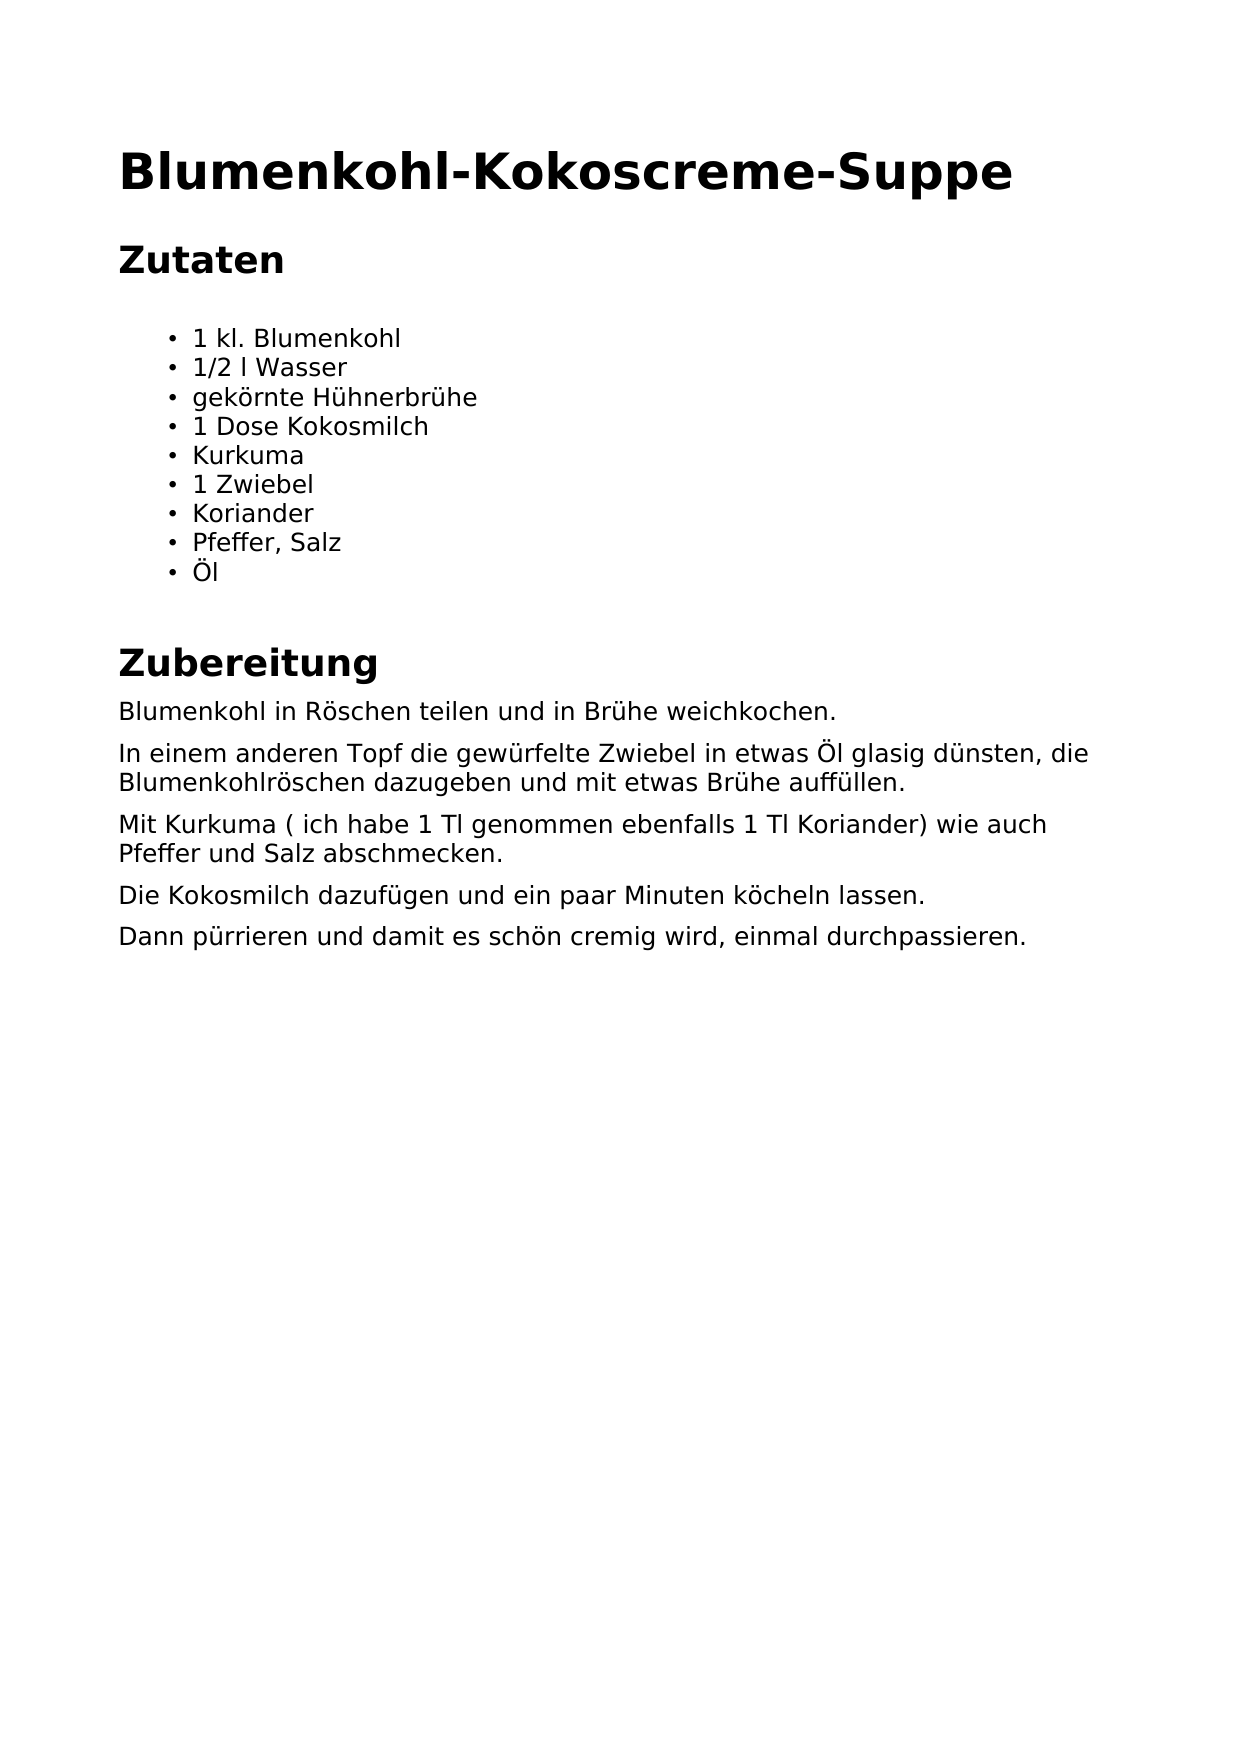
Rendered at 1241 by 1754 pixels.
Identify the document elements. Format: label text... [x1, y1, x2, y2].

list 1 Zwiebel [177, 470, 1122, 499]
list 1/2 l Wasser [177, 354, 1122, 383]
subtitle Zutaten [118, 239, 1122, 282]
list 1 Dose Kokosmilch [177, 412, 1122, 441]
subtitle Blumenkohl-Kokoscreme-Suppe [118, 143, 1122, 201]
list Pfeffer, Salz [177, 529, 1122, 558]
text Blumenkohl in Röschen teilen und in Brühe weichkochen. [118, 698, 1122, 727]
text Die Kokosmilch dazufügen und ein paar Minuten köcheln lassen. [118, 881, 1122, 910]
list Kurkuma [177, 441, 1122, 470]
list Koriander [177, 499, 1122, 529]
text Mit Kurkuma ( ich habe 1 Tl genommen ebenfalls 1 Tl Koriander) wie auch Pfeffer und Salz abschmecken. [118, 810, 1122, 868]
list 1 kl. Blumenkohl [177, 324, 1122, 354]
list Öl [177, 558, 1122, 587]
subtitle Zubereitung [118, 641, 1122, 685]
list gekörnte Hühnerbrühe [177, 383, 1122, 412]
text In einem anderen Topf die gewürfelte Zwiebel in etwas Öl glasig dünsten, die Blumenkohlröschen dazugeben und mit etwas Brühe auffüllen. [118, 739, 1122, 798]
text Dann pürrieren und damit es schön cremig wird, einmal durchpassieren. [118, 923, 1122, 952]
